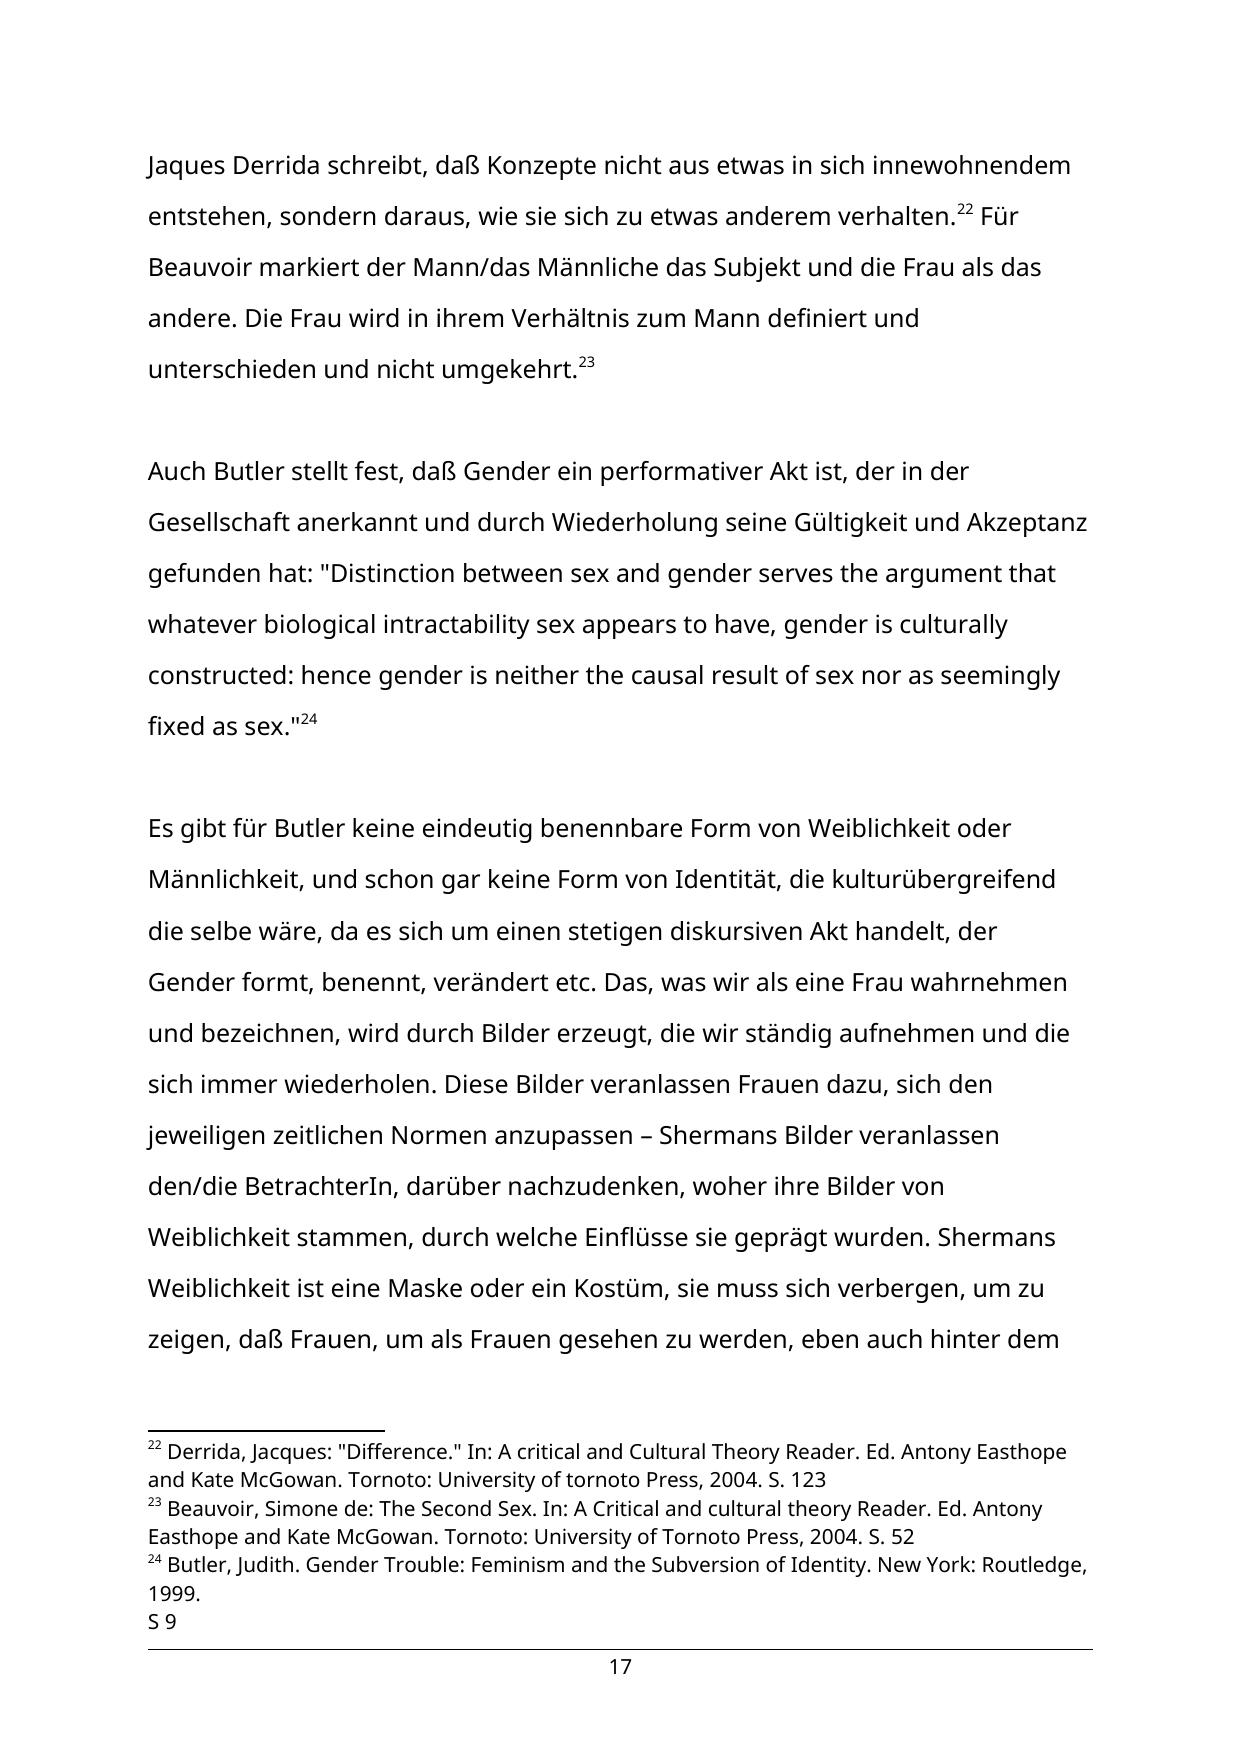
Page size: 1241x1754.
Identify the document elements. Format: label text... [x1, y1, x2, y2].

text Auch Butler stellt fest, daß Gender ein performativer Akt ist, der in der Gesellschaft anerkannt und durch Wiederholung seine Gültigkeit und Akzeptanz gefunden hat: "Distinction between sex and gender serves the argument that whatever biological intractability sex appears to have, gender is culturally constructed: hence gender is neither the causal result of sex nor as seemingly fixed as sex." [148, 454, 1093, 743]
text Derrida, Jacques: "Difference." In: A critical and Cultural Theory Reader. Ed. Antony Easthope and Kate McGowan. Tornoto: University of tornoto Press, 2004. S. 123 [148, 1437, 1093, 1494]
text Butler, Judith. Gender Trouble: Feminism and the Subversion of Identity. New York: Routledge, 1999. [148, 1551, 1093, 1607]
text Es gibt für Butler keine eindeutig benennbare Form von Weiblichkeit oder Männlichkeit, und schon gar keine Form von Identität, die kulturübergreifend die selbe wäre, da es sich um einen stetigen diskursiven Akt handelt, der Gender formt, benennt, verändert etc. Das, was wir als eine Frau wahrnehmen und bezeichnen, wird durch Bilder erzeugt, die wir ständig aufnehmen und die sich immer wiederholen. Diese Bilder veranlassen Frauen dazu, sich den jeweiligen zeitlichen Normen anzupassen – Shermans Bilder veranlassen den/die BetrachterIn, darüber nachzudenken, woher ihre Bilder von Weiblichkeit stammen, durch welche Einflüsse sie geprägt wurden. Shermans Weiblichkeit ist eine Maske oder ein Kostüm, sie muss sich verbergen, um zu zeigen, daß Frauen, um als Frauen gesehen zu werden, eben auch hinter dem [148, 811, 1085, 1356]
text Beauvoir, Simone de: The Second Sex. In: A Critical and cultural theory Reader. Ed. Antony Easthope and Kate McGowan. Tornoto: University of Tornoto Press, 2004. S. 52 [148, 1494, 1093, 1551]
text Jaques Derrida schreibt, daß Konzepte nicht aus etwas in sich innewohnendem entstehen, sondern daraus, wie sie sich zu etwas anderem verhalten. Für Beauvoir markiert der Mann/das Männliche das Subjekt und die Frau als das andere. Die Frau wird in ihrem Verhältnis zum Mann definiert und unterschieden und nicht umgekehrt. [148, 148, 1093, 386]
text S 9 [148, 1607, 1093, 1636]
